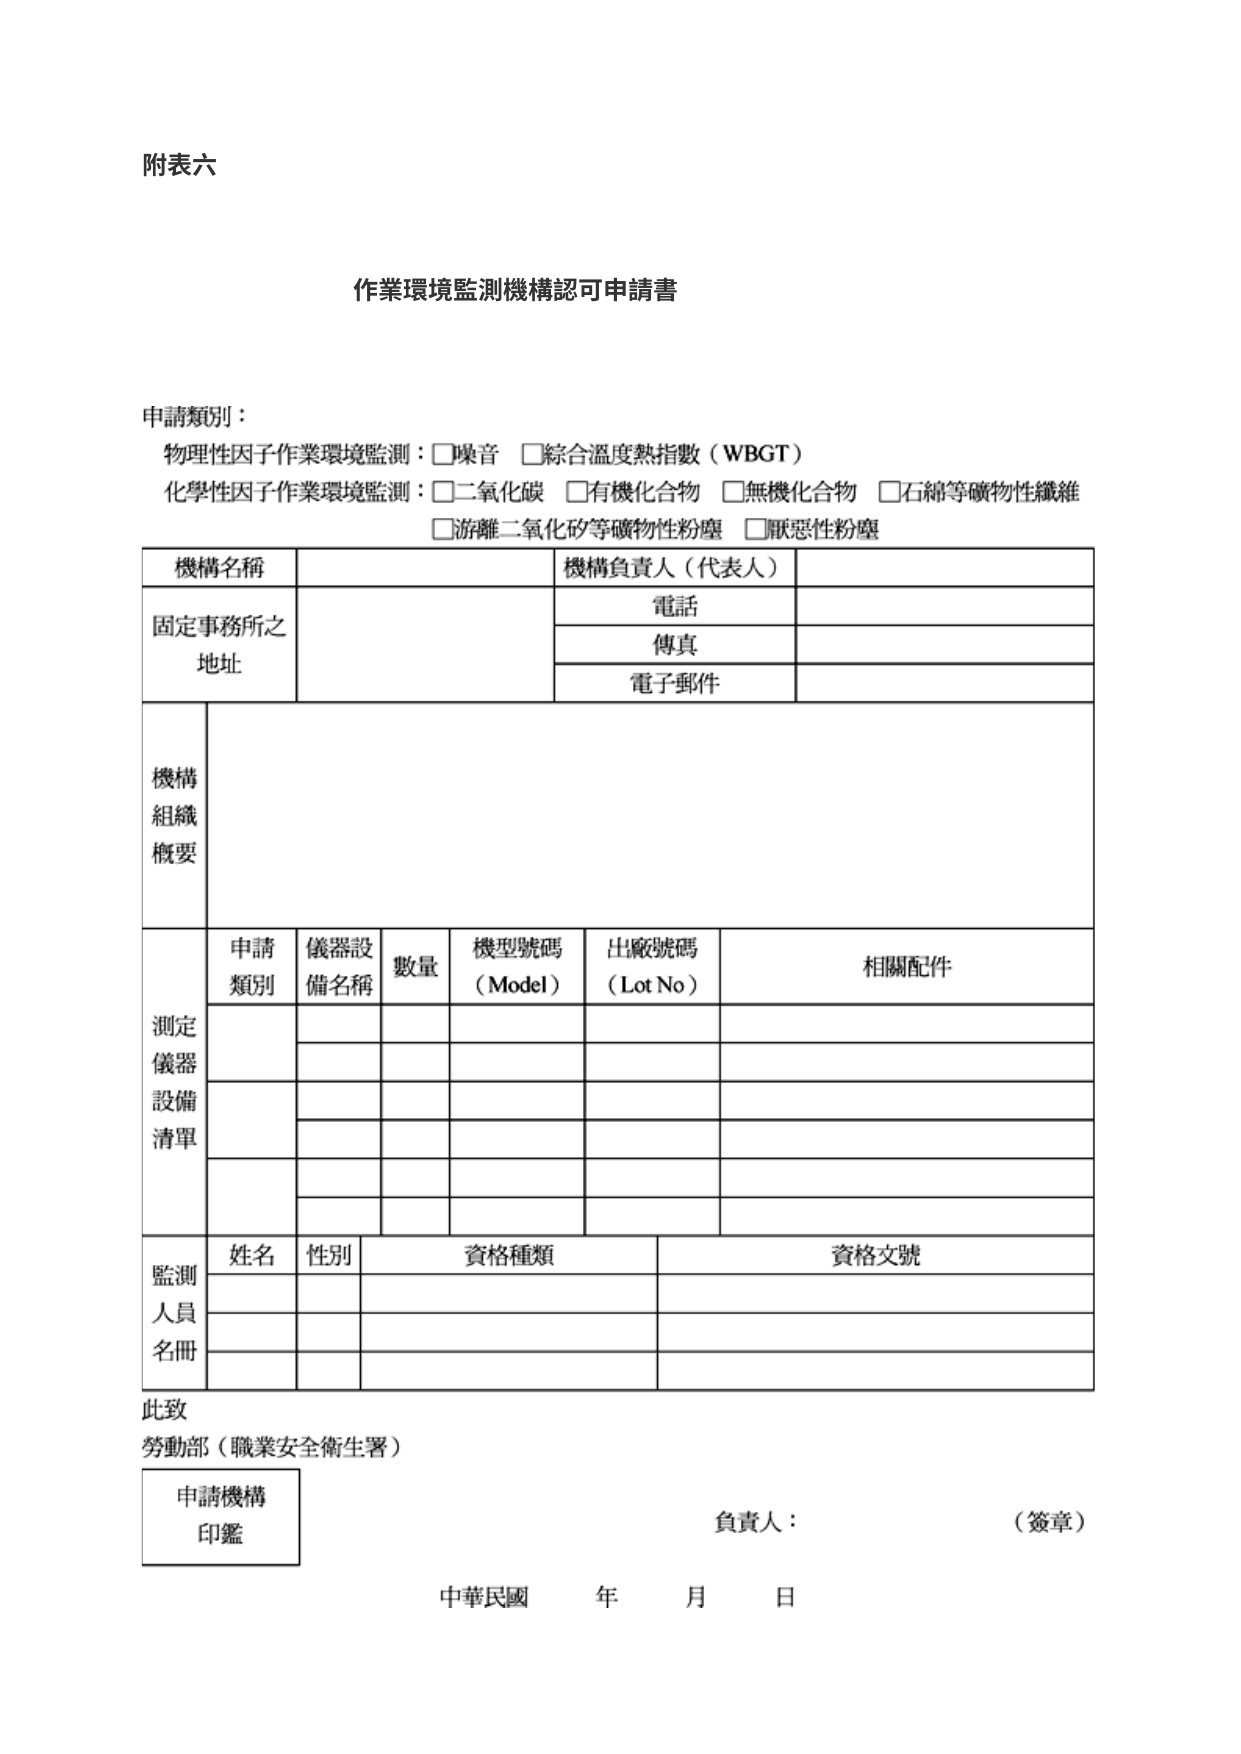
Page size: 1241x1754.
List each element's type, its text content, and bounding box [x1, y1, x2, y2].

text 作業環境監測機構認可申請書 [142, 247, 890, 309]
text 附表六 [142, 122, 1098, 184]
